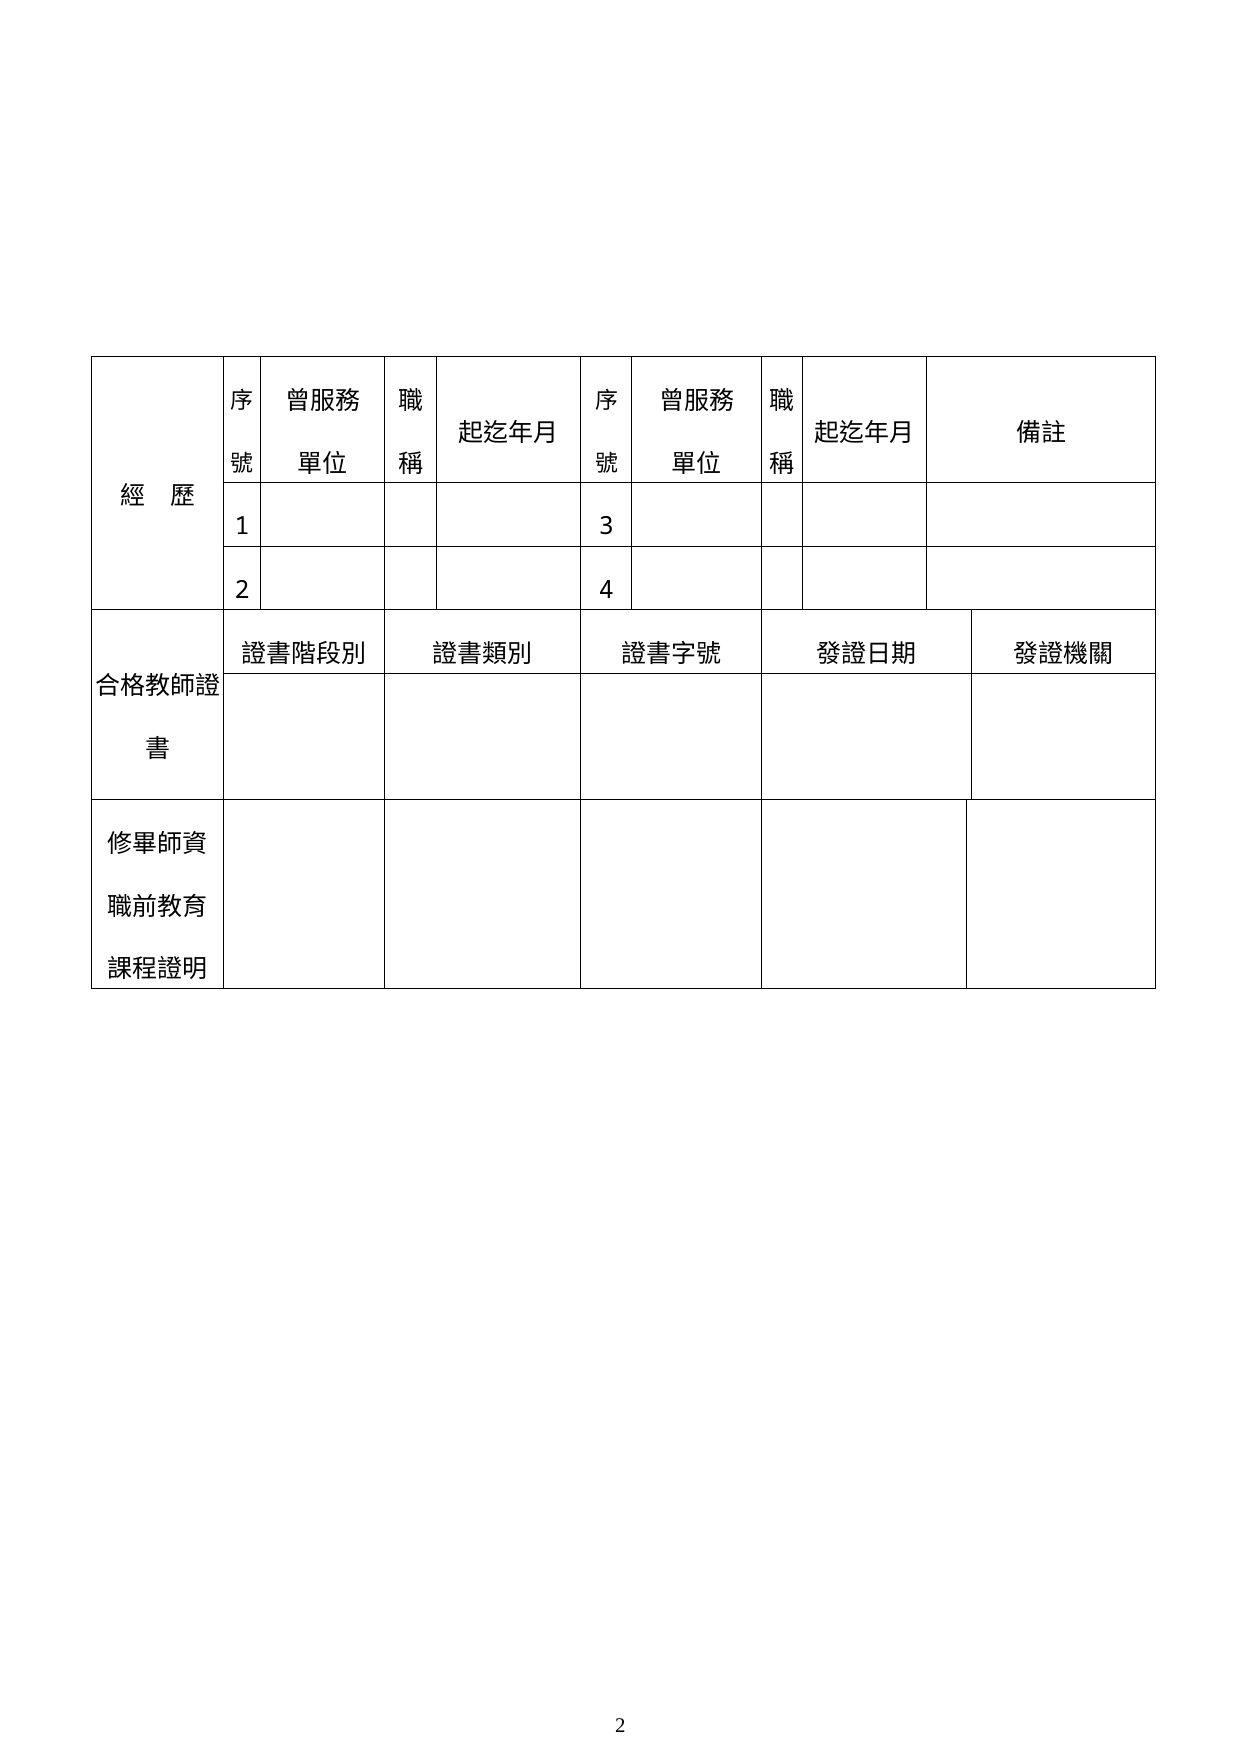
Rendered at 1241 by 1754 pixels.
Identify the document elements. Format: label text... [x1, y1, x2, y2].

table_cell [437, 547, 580, 609]
table_cell [261, 547, 384, 609]
table_cell 曾服務 單位 [261, 357, 384, 482]
table_cell 起迄年月 [803, 357, 926, 482]
table_cell 經 歷 [92, 357, 223, 609]
table_cell [224, 800, 384, 987]
table_cell [762, 674, 971, 799]
table_cell 修畢師資 職前教育 課程證明 [92, 800, 223, 987]
table_cell [632, 483, 761, 546]
table_cell 1 [224, 483, 260, 546]
table_cell [581, 800, 761, 987]
table_cell [385, 800, 580, 987]
table_cell 發證機關 [972, 610, 1155, 673]
table_cell [972, 674, 1155, 799]
table_cell [762, 547, 802, 609]
table_cell [224, 674, 384, 799]
table_cell 起迄年月 [437, 357, 580, 482]
table_cell [762, 800, 966, 987]
table_cell [927, 483, 1155, 546]
table_cell [927, 547, 1155, 609]
table_cell 序號 [581, 357, 631, 482]
table_cell 2 [224, 547, 260, 609]
table_cell 4 [581, 547, 631, 609]
table_cell 職稱 [762, 357, 802, 482]
table_cell [261, 483, 384, 546]
table_cell 證書類別 [385, 610, 580, 673]
table_cell [385, 547, 436, 609]
table_cell 曾服務 單位 [632, 357, 761, 482]
table_cell [581, 674, 761, 799]
table_cell [385, 674, 580, 799]
table_cell 序號 [224, 357, 260, 482]
table_cell [385, 483, 436, 546]
table_cell [803, 547, 926, 609]
table_cell 合格教師證書 [92, 610, 223, 799]
table_cell 證書階段別 [224, 610, 384, 673]
table_cell [803, 483, 926, 546]
table_cell 備註 [927, 357, 1155, 482]
table_cell [632, 547, 761, 609]
table_cell 3 [581, 483, 631, 546]
table_cell 發證日期 [762, 610, 971, 673]
table_cell 職稱 [385, 357, 436, 482]
table_cell 證書字號 [581, 610, 761, 673]
table_cell [967, 800, 1155, 987]
table_cell [437, 483, 580, 546]
table_cell [762, 483, 802, 546]
